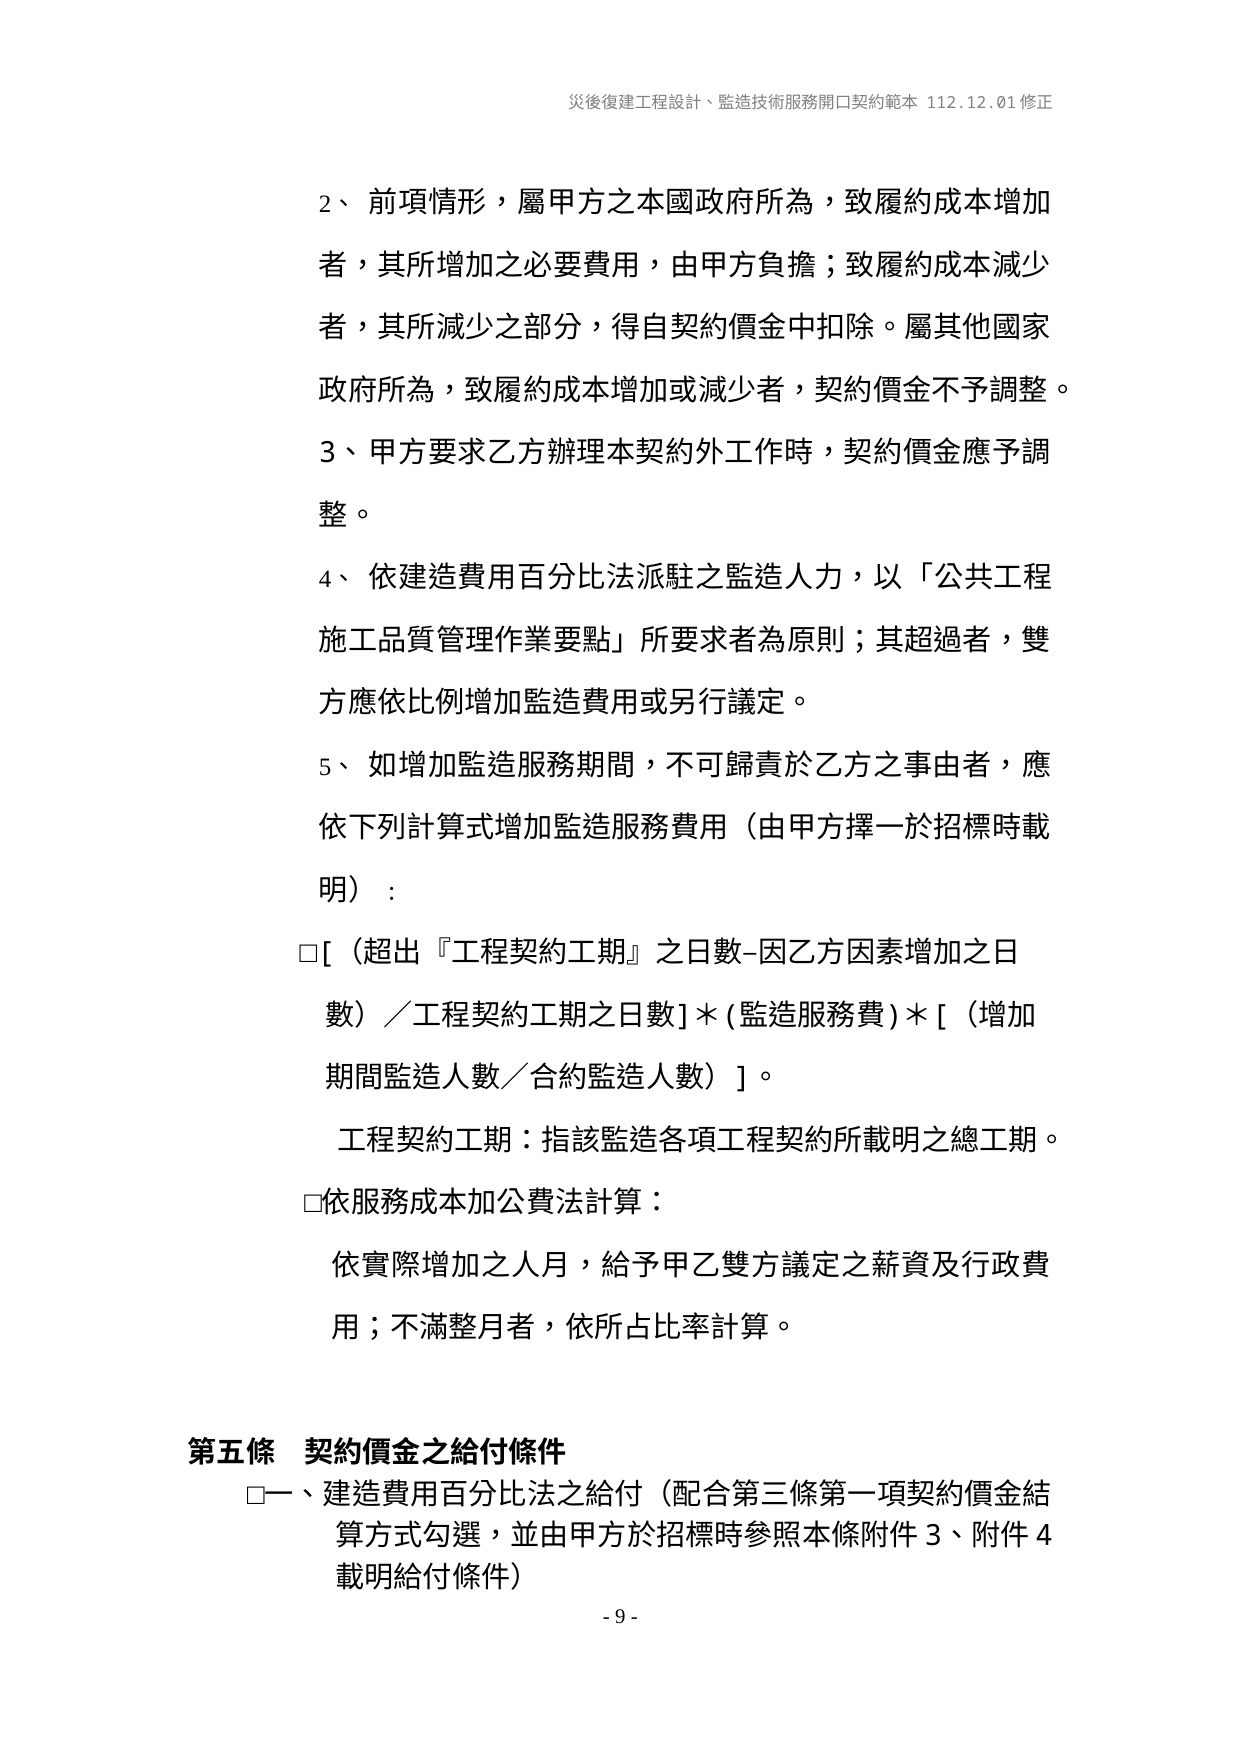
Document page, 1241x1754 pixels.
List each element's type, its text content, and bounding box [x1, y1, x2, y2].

list 依建造費用百分比法派駐之監造人力，以「公共工程施工品質管理作業要點」所要求者為原則；其超過者，雙方應依比例增加監造費用或另行議定。 [319, 533, 1053, 721]
text 第五條 契約價金之給付條件 [187, 1408, 1053, 1471]
list 如增加監造服務期間，不可歸責於乙方之事由者，應依下列計算式增加監造服務費用（由甲方擇一於招標時載明）﹕ [319, 721, 1053, 908]
text 依實際增加之人月，給予甲乙雙方議定之薪資及行政費用；不滿整月者，依所占比率計算。 [331, 1221, 1053, 1346]
text □一、建造費用百分比法之給付（配合第三條第一項契約價金結算方式勾選，並由甲方於招標時參照本條附件3、附件4載明給付條件） [247, 1471, 1053, 1596]
list 前項情形，屬甲方之本國政府所為，致履約成本增加者，其所增加之必要費用，由甲方負擔；致履約成本減少者，其所減少之部分，得自契約價金中扣除。屬其他國家政府所為，致履約成本增加或減少者，契約價金不予調整。 [319, 158, 1053, 408]
text □依服務成本加公費法計算： [187, 1158, 1053, 1221]
list 甲方要求乙方辦理本契約外工作時，契約價金應予調整。 [319, 408, 1053, 533]
text □[（超出『工程契約工期』之日數–因乙方因素增加之日數）／工程契約工期之日數]＊(監造服務費)＊[（增加期間監造人數／合約監造人數）]。 [299, 908, 1053, 1096]
text 工程契約工期：指該監造各項工程契約所載明之總工期。 [308, 1096, 1053, 1158]
